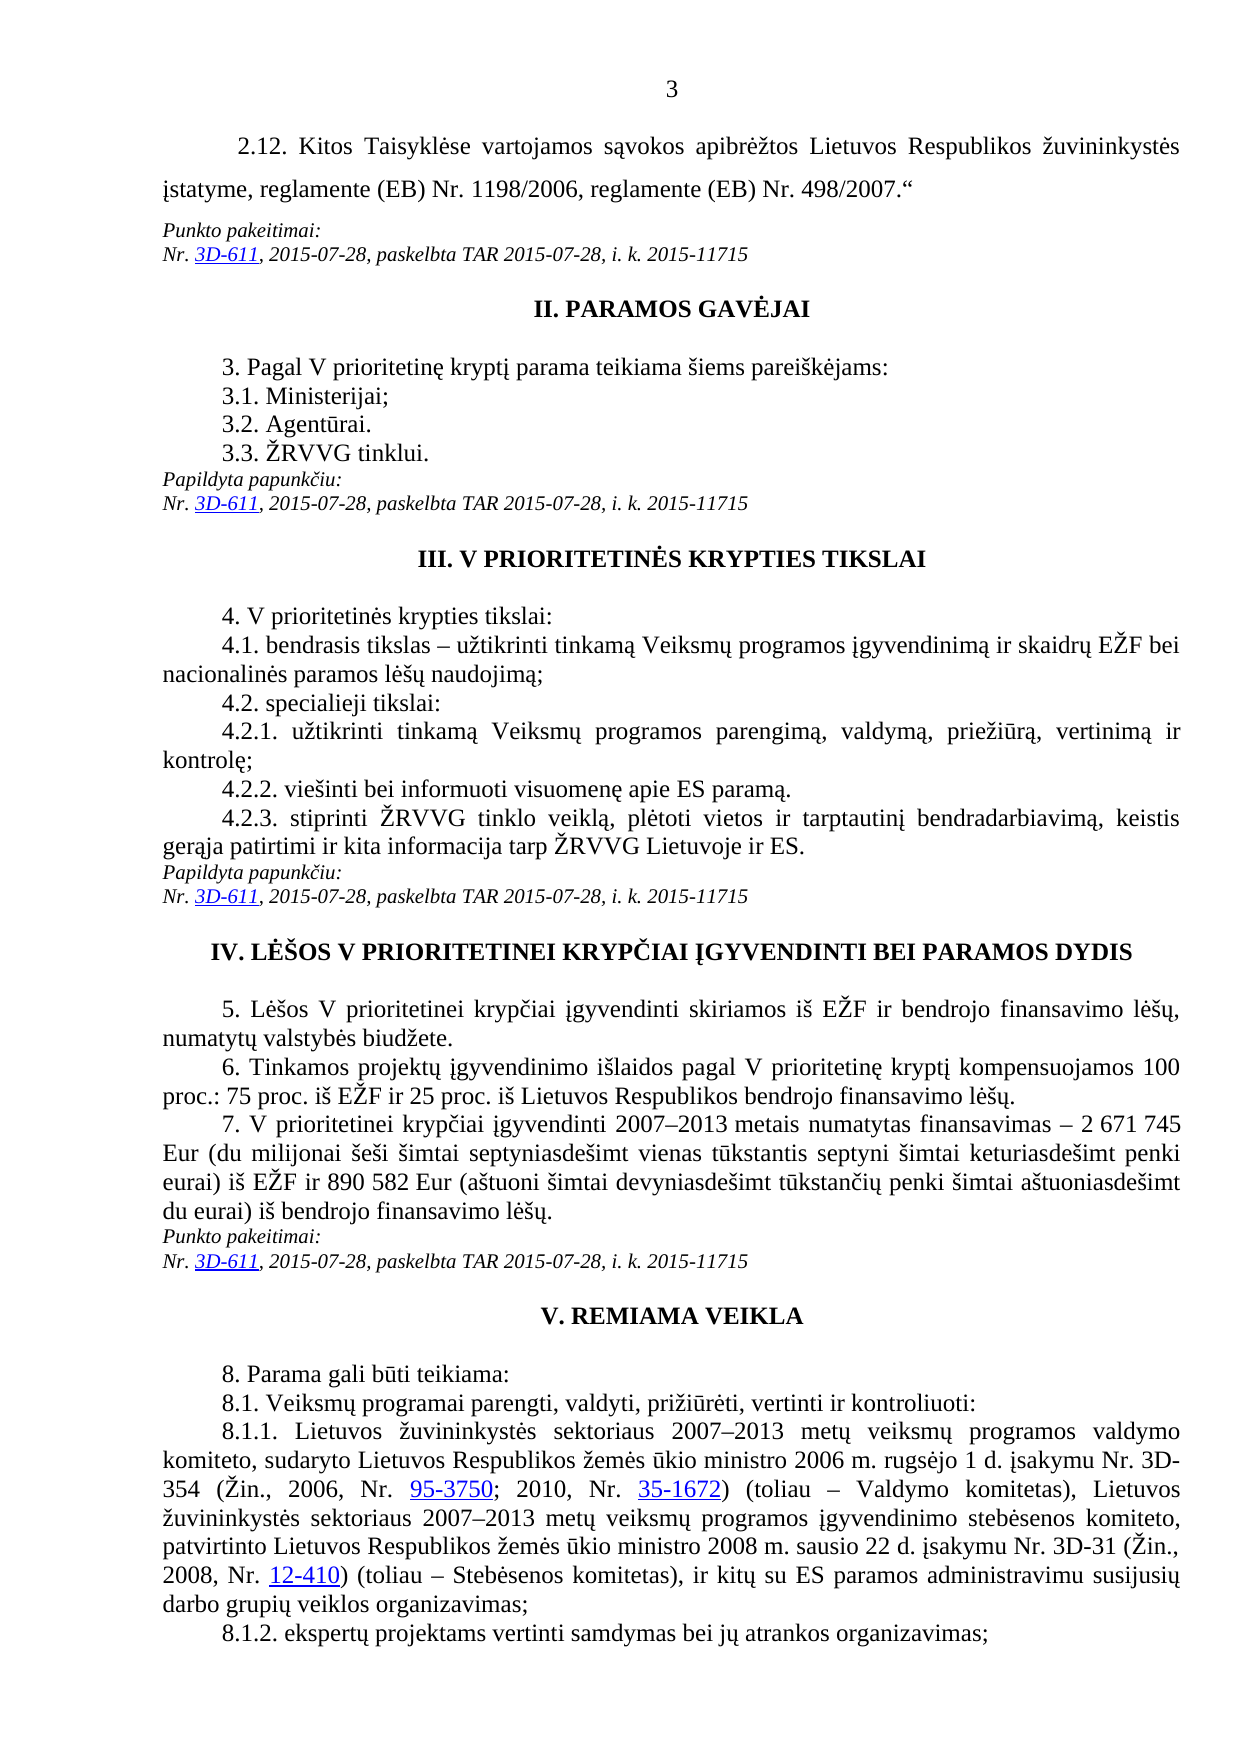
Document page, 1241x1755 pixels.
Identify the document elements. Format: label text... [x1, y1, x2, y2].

text 3.2. Agentūrai. [162, 409, 1181, 438]
text Nr. 3D-611, 2015-07-28, paskelbta TAR 2015-07-28, i. k. 2015-11715 [162, 242, 1181, 266]
text 3.3. ŽRVVG tinklui. [162, 438, 1181, 467]
text 8.1. Veiksmų programai parengti, valdyti, prižiūrėti, vertinti ir kontroliuoti: [162, 1388, 1181, 1416]
text Papildyta papunkčiu: [162, 860, 1181, 884]
text 8.1.2. ekspertų projektams vertinti samdymas bei jų atrankos organizavimas; [162, 1618, 1181, 1646]
text 3. Pagal V prioritetinę kryptį parama teikiama šiems pareiškėjams: [162, 352, 1181, 381]
text Punkto pakeitimai: [162, 218, 1181, 242]
text 6. Tinkamos projektų įgyvendinimo išlaidos pagal V prioritetinę kryptį kompensuojamos 100 proc.: 75 proc. iš EŽF ir 25 proc. iš Lietuvos Respublikos bendrojo finansavimo lėšų. [162, 1052, 1181, 1109]
text IV. LĖŠOS V PRIORITETINEI KRYPČIAI ĮGYVENDINTI BEI PARAMOS DYDIS [162, 937, 1181, 966]
text II. PARAMOS GAVĖJAI [162, 294, 1181, 323]
text 2.12. Kitos Taisyklėse vartojamos sąvokos apibrėžtos Lietuvos Respublikos žuvininkystės įstatyme, reglamente (EB) Nr. 1198/2006, reglamente (EB) Nr. 498/2007.“ [162, 131, 1181, 203]
text 4.2.1. užtikrinti tinkamą Veiksmų programos parengimą, valdymą, priežiūrą, vertinimą ir kontrolę; [162, 716, 1181, 774]
text III. v PRIORITETINĖS KRYPTIES TIKSLAI [162, 544, 1181, 573]
text V. REMIAMA VEIKLA [162, 1301, 1181, 1330]
text 8.1.1. Lietuvos žuvininkystės sektoriaus 2007–2013 metų veiksmų programos valdymo komiteto, sudaryto Lietuvos Respublikos žemės ūkio ministro 2006 m. rugsėjo 1 d. įsakymu Nr. 3D-354 (Žin., 2006, Nr. 95-3750; 2010, Nr. 35-1672) (toliau – Valdymo komitetas), Lietuvos žuvininkystės sektoriaus 2007–2013 metų veiksmų programos įgyvendinimo stebėsenos komiteto, patvirtinto Lietuvos Respublikos žemės ūkio ministro 2008 m. sausio 22 d. įsakymu Nr. 3D-31 (Žin., 2008, Nr. 12-410) (toliau – Stebėsenos komitetas), ir kitų su ES paramos administravimu susijusių darbo grupių veiklos organizavimas; [162, 1416, 1181, 1618]
text 4.2.3. stiprinti ŽRVVG tinklo veiklą, plėtoti vietos ir tarptautinį bendradarbiavimą, keistis gerąja patirtimi ir kita informacija tarp ŽRVVG Lietuvoje ir ES. [162, 803, 1181, 860]
text 4.2. specialieji tikslai: [162, 688, 1181, 716]
text 8. Parama gali būti teikiama: [162, 1359, 1181, 1388]
text Nr. 3D-611, 2015-07-28, paskelbta TAR 2015-07-28, i. k. 2015-11715 [162, 1248, 1181, 1273]
text Nr. 3D-611, 2015-07-28, paskelbta TAR 2015-07-28, i. k. 2015-11715 [162, 491, 1181, 515]
text 4. V prioritetinės krypties tikslai: [162, 601, 1181, 630]
text Nr. 3D-611, 2015-07-28, paskelbta TAR 2015-07-28, i. k. 2015-11715 [162, 884, 1181, 908]
text 5. Lėšos V prioritetinei krypčiai įgyvendinti skiriamos iš EŽF ir bendrojo finansavimo lėšų, numatytų valstybės biudžete. [162, 994, 1181, 1052]
text 4.1. bendrasis tikslas – užtikrinti tinkamą Veiksmų programos įgyvendinimą ir skaidrų EŽF bei nacionalinės paramos lėšų naudojimą; [162, 630, 1181, 688]
text 3.1. Ministerijai; [162, 381, 1181, 409]
text 7. V prioritetinei krypčiai įgyvendinti 2007–2013 metais numatytas finansavimas – 2 671 745 Eur (du milijonai šeši šimtai septyniasdešimt vienas tūkstantis septyni šimtai keturiasdešimt penki eurai) iš EŽF ir 890 582 Eur (aštuoni šimtai devyniasdešimt tūkstančių penki šimtai aštuoniasdešimt du eurai) iš bendrojo finansavimo lėšų. [162, 1109, 1181, 1224]
text Punkto pakeitimai: [162, 1224, 1181, 1248]
text 4.2.2. viešinti bei informuoti visuomenę apie ES paramą. [162, 774, 1181, 803]
text Papildyta papunkčiu: [162, 467, 1181, 491]
